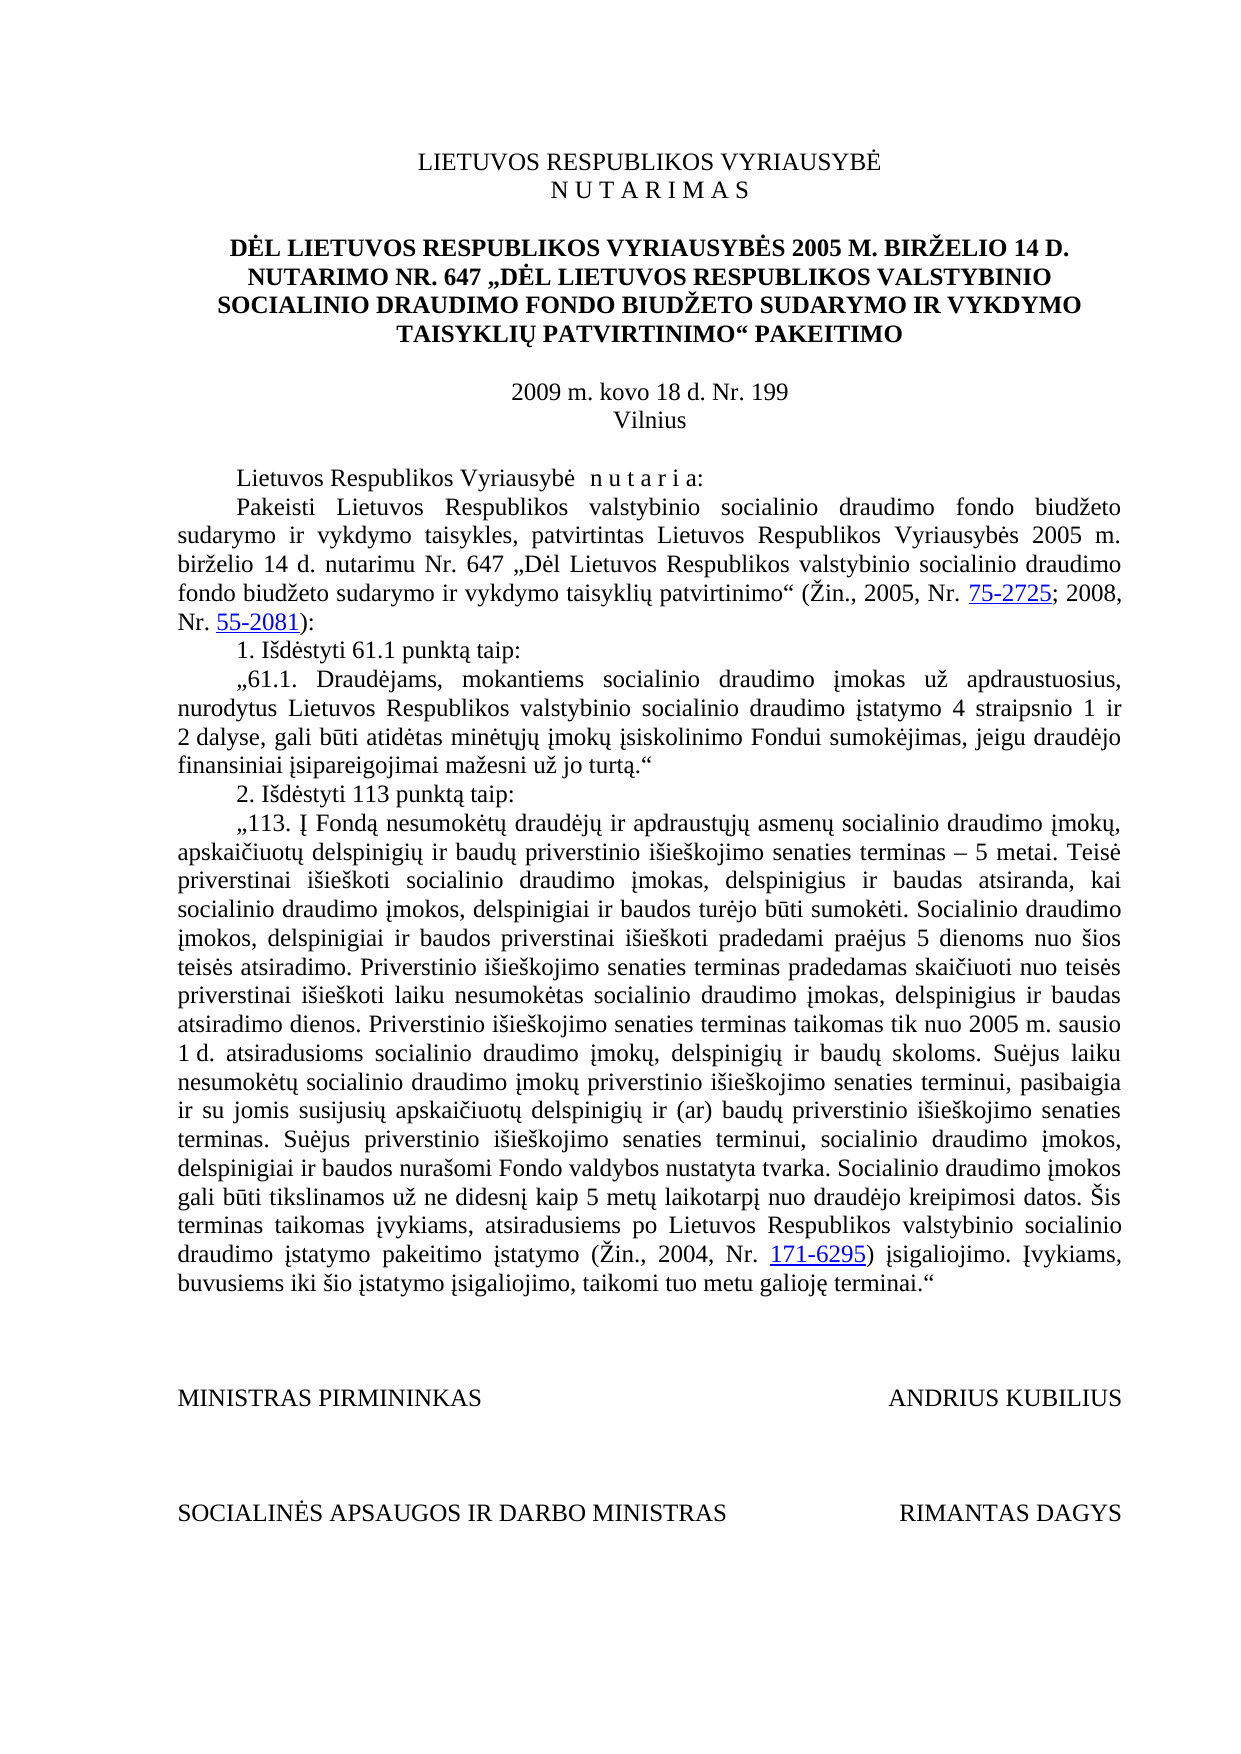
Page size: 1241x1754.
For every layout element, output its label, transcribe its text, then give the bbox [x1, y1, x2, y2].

text Vilnius [177, 406, 1122, 434]
text Lietuvos Respublikos Vyriausybė nutaria: [177, 463, 1122, 492]
text 2. Išdėstyti 113 punktą taip: [177, 779, 1122, 808]
text NUTARIMAS [177, 176, 1122, 204]
text MINISTRAS PIRMININKAS ANDRIUS KUBILIUS [177, 1383, 1122, 1412]
text „113. Į Fondą nesumokėtų draudėjų ir apdraustųjų asmenų socialinio draudimo įmokų, apskaičiuotų delspinigių ir baudų priverstinio išieškojimo senaties terminas – 5 metai. Teisė priverstinai išieškoti socialinio draudimo įmokas, delspinigius ir baudas atsiranda, kai socialinio draudimo įmokos, delspinigiai ir baudos turėjo būti sumokėti. Socialinio draudimo įmokos, delspinigiai ir baudos priverstinai išieškoti pradedami praėjus 5 dienoms nuo šios teisės atsiradimo. Priverstinio išieškojimo senaties terminas pradedamas skaičiuoti nuo teisės priverstinai išieškoti laiku nesumokėtas socialinio draudimo įmokas, delspinigius ir baudas atsiradimo dienos. Priverstinio išieškojimo senaties terminas taikomas tik nuo 2005 m. sausio 1 d. atsiradusioms socialinio draudimo įmokų, delspinigių ir baudų skoloms. Suėjus laiku nesumokėtų socialinio draudimo įmokų priverstinio išieškojimo senaties terminui, pasibaigia ir su jomis susijusių apskaičiuotų delspinigių ir (ar) baudų priverstinio išieškojimo senaties terminas. Suėjus priverstinio išieškojimo senaties terminui, socialinio draudimo įmokos, delspinigiai ir baudos nurašomi Fondo valdybos nustatyta tvarka. Socialinio draudimo įmokos gali būti tikslinamos už ne didesnį kaip 5 metų laikotarpį nuo draudėjo kreipimosi datos. Šis terminas taikomas įvykiams, atsiradusiems po Lietuvos Respublikos valstybinio socialinio draudimo įstatymo pakeitimo įstatymo (Žin., 2004, Nr. 171-6295) įsigaliojimo. Įvykiams, buvusiems iki šio įstatymo įsigaliojimo, taikomi tuo metu galioję terminai.“ [177, 808, 1122, 1297]
text DĖL LIETUVOS RESPUBLIKOS VYRIAUSYBĖS 2005 M. BIRŽELIO 14 D. NUTARIMO NR. 647 „DĖL LIETUVOS RESPUBLIKOS VALSTYBINIO SOCIALINIO DRAUDIMO FONDO BIUDŽETO SUDARYMO IR VYKDYMO TAISYKLIŲ PATVIRTINIMO“ PAKEITIMO [177, 233, 1122, 348]
text SOCIALINĖS APSAUGOS IR DARBO MINISTRAS RIMANTAS DAGYS [177, 1498, 1122, 1527]
text 2009 m. kovo 18 d. Nr. 199 [177, 377, 1122, 406]
text 1. Išdėstyti 61.1 punktą taip: [177, 636, 1122, 664]
text Pakeisti Lietuvos Respublikos valstybinio socialinio draudimo fondo biudžeto sudarymo ir vykdymo taisykles, patvirtintas Lietuvos Respublikos Vyriausybės 2005 m. birželio 14 d. nutarimu Nr. 647 „Dėl Lietuvos Respublikos valstybinio socialinio draudimo fondo biudžeto sudarymo ir vykdymo taisyklių patvirtinimo“ (Žin., 2005, Nr. 75-2725; 2008, Nr. 55-2081): [177, 492, 1122, 636]
text Lietuvos Respublikos Vyriausybė [177, 147, 1122, 176]
text „61.1. Draudėjams, mokantiems socialinio draudimo įmokas už apdraustuosius, nurodytus Lietuvos Respublikos valstybinio socialinio draudimo įstatymo 4 straipsnio 1 ir 2 dalyse, gali būti atidėtas minėtųjų įmokų įsiskolinimo Fondui sumokėjimas, jeigu draudėjo finansiniai įsipareigojimai mažesni už jo turtą.“ [177, 664, 1122, 779]
